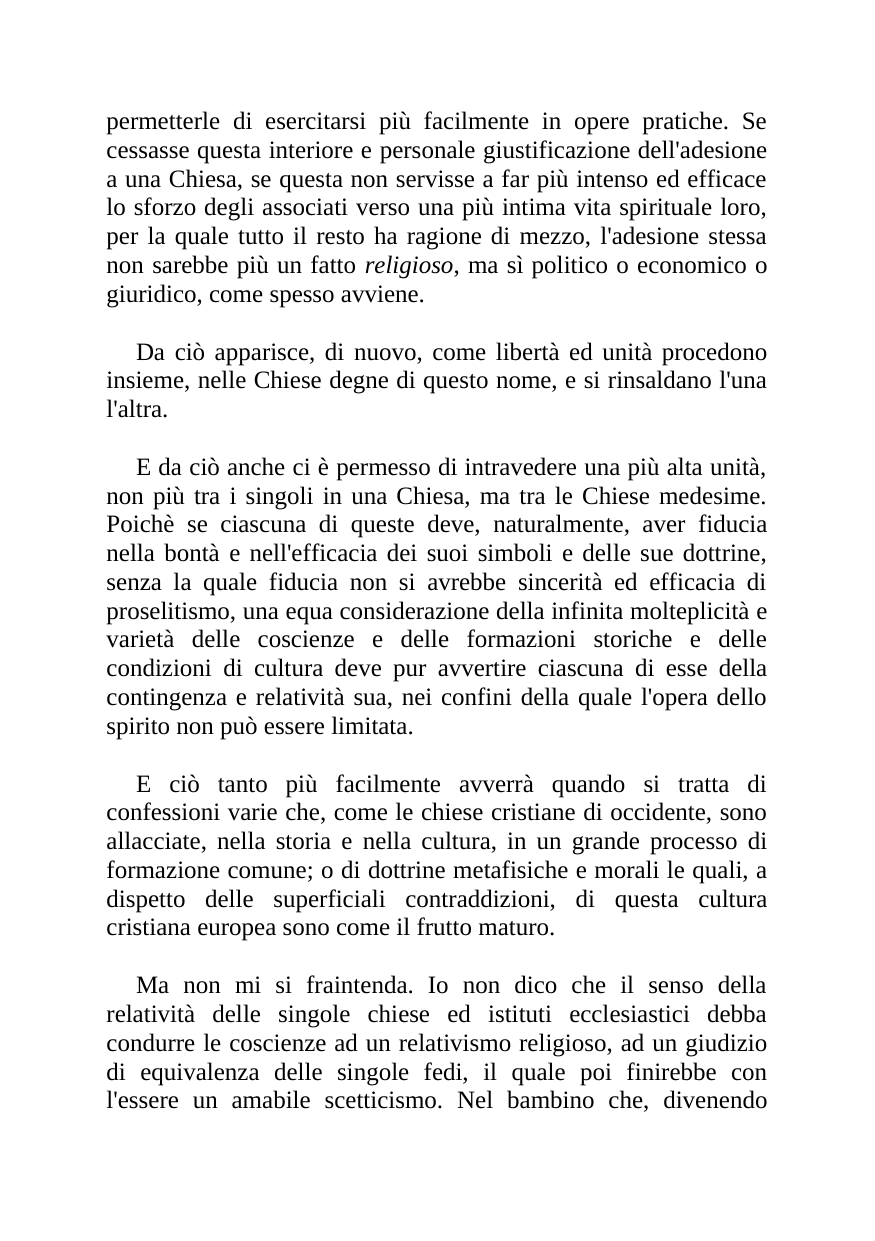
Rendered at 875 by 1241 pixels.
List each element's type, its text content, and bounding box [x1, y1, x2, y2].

text Ma non mi si fraintenda. Io non dico che il senso della relatività delle singole chiese ed istituti ecclesiastici debba condurre le coscienze ad un relativismo religioso, ad un giudizio di equivalenza delle singole fedi, il quale poi finirebbe con l'essere un amabile scetticismo. Nel bambino che, divenendo [106, 970, 768, 1114]
text permetterle di esercitarsi più facilmente in opere pratiche. Se cessasse questa interiore e personale giustificazione dell'adesione a una Chiesa, se questa non servisse a far più intenso ed efficace lo sforzo degli associati verso una più intima vita spirituale loro, per la quale tutto il resto ha ragione di mezzo, l'adesione stessa non sarebbe più un fatto religioso, ma sì politico o economico o giuridico, come spesso avviene. [106, 106, 768, 307]
text E ciò tanto più facilmente avverrà quando si tratta di confessioni varie che, come le chiese cristiane di occidente, sono allacciate, nella storia e nella cultura, in un grande processo di formazione comune; o di dottrine metafisiche e morali le quali, a dispetto delle superficiali contraddizioni, di questa cultura cristiana europea sono come il frutto maturo. [106, 769, 768, 941]
text Da ciò apparisce, di nuovo, come libertà ed unità procedono insieme, nelle Chiese degne di questo nome, e si rinsaldano l'una l'altra. [106, 337, 768, 423]
text E da ciò anche ci è permesso di intravedere una più alta unità, non più tra i singoli in una Chiesa, ma tra le Chiese medesime. Poichè se ciascuna di queste deve, naturalmente, aver fiducia nella bontà e nell'efficacia dei suoi simboli e delle sue dottrine, senza la quale fiducia non si avrebbe sincerità ed efficacia di proselitismo, una equa considerazione della infinita molteplicità e varietà delle coscienze e delle formazioni storiche e delle condizioni di cultura deve pur avvertire ciascuna di esse della contingenza e relatività sua, nei confini della quale l'opera dello spirito non può essere limitata. [106, 452, 768, 739]
